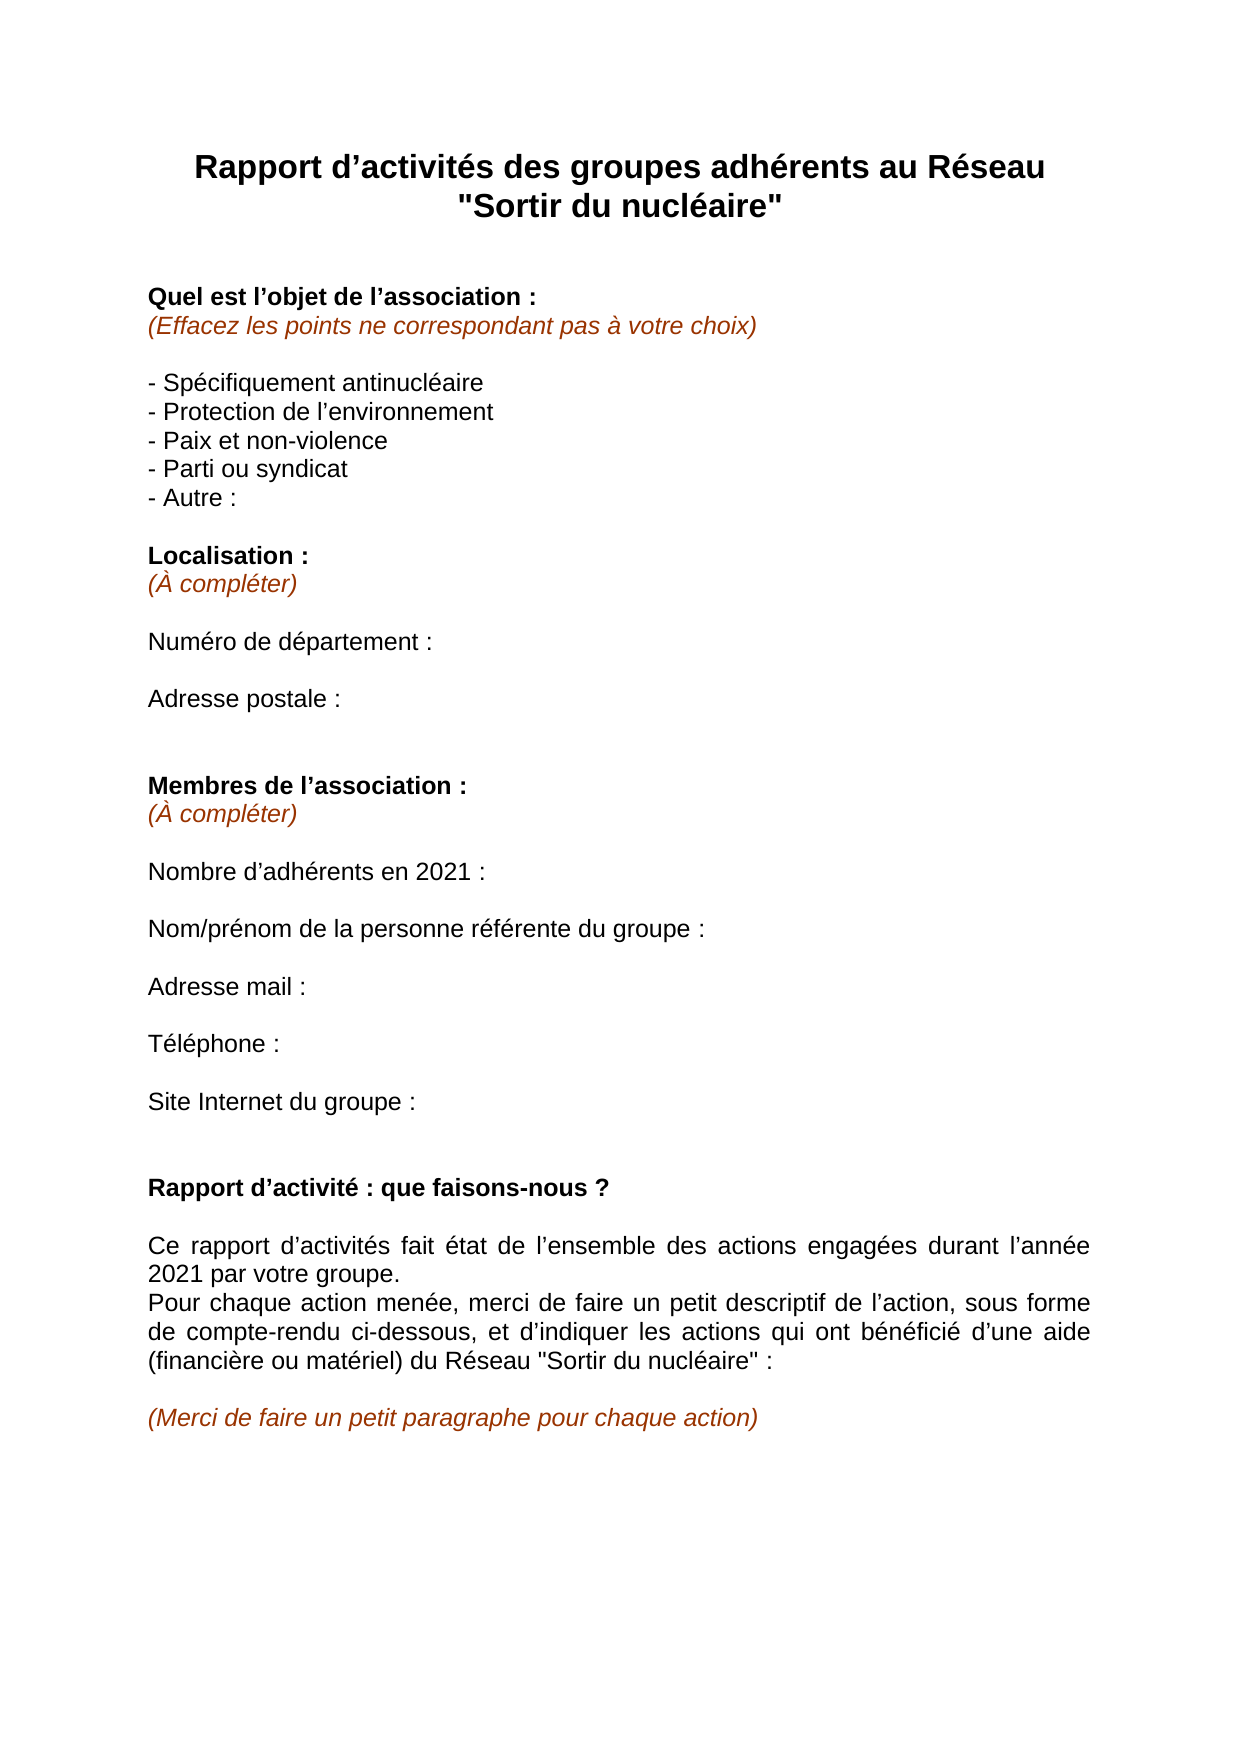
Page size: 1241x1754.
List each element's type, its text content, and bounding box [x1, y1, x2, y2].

text Nom/prénom de la personne référente du groupe : [148, 914, 1093, 943]
text (À compléter) [148, 799, 1093, 828]
text Adresse mail : [148, 972, 1093, 1001]
text Localisation : [148, 541, 1093, 569]
text Membres de l’association : [148, 771, 1093, 799]
text Numéro de département : [148, 627, 1093, 656]
text Pour chaque action menée, merci de faire un petit descriptif de l’action, sous forme de compte-rendu ci-dessous, et d’indiquer les actions qui ont bénéficié d’une aide (financière ou matériel) du Réseau "Sortir du nucléaire" : [148, 1288, 1093, 1374]
text Nombre d’adhérents en 2021 : [148, 857, 1093, 886]
text Quel est l’objet de l’association : [148, 282, 1093, 311]
text - Spécifiquement antinucléaire [148, 368, 1093, 397]
text - Autre : [148, 483, 1093, 512]
text Téléphone : [148, 1029, 1093, 1058]
text (À compléter) [148, 569, 1093, 598]
text Rapport d’activités des groupes adhérents au Réseau "Sortir du nucléaire" [148, 148, 1093, 224]
text Ce rapport d’activités fait état de l’ensemble des actions engagées durant l’année 2021 par votre groupe. [148, 1231, 1093, 1288]
text - Parti ou syndicat [148, 454, 1093, 483]
text - Paix et non-violence [148, 426, 1093, 454]
text - Protection de l’environnement [148, 397, 1093, 426]
text (Merci de faire un petit paragraphe pour chaque action) [148, 1403, 1093, 1432]
text Site Internet du groupe : [148, 1087, 1093, 1116]
text Rapport d’activité : que faisons-nous ? [148, 1173, 1093, 1202]
text (Effacez les points ne correspondant pas à votre choix) [148, 311, 1093, 339]
text Adresse postale : [148, 684, 1093, 713]
